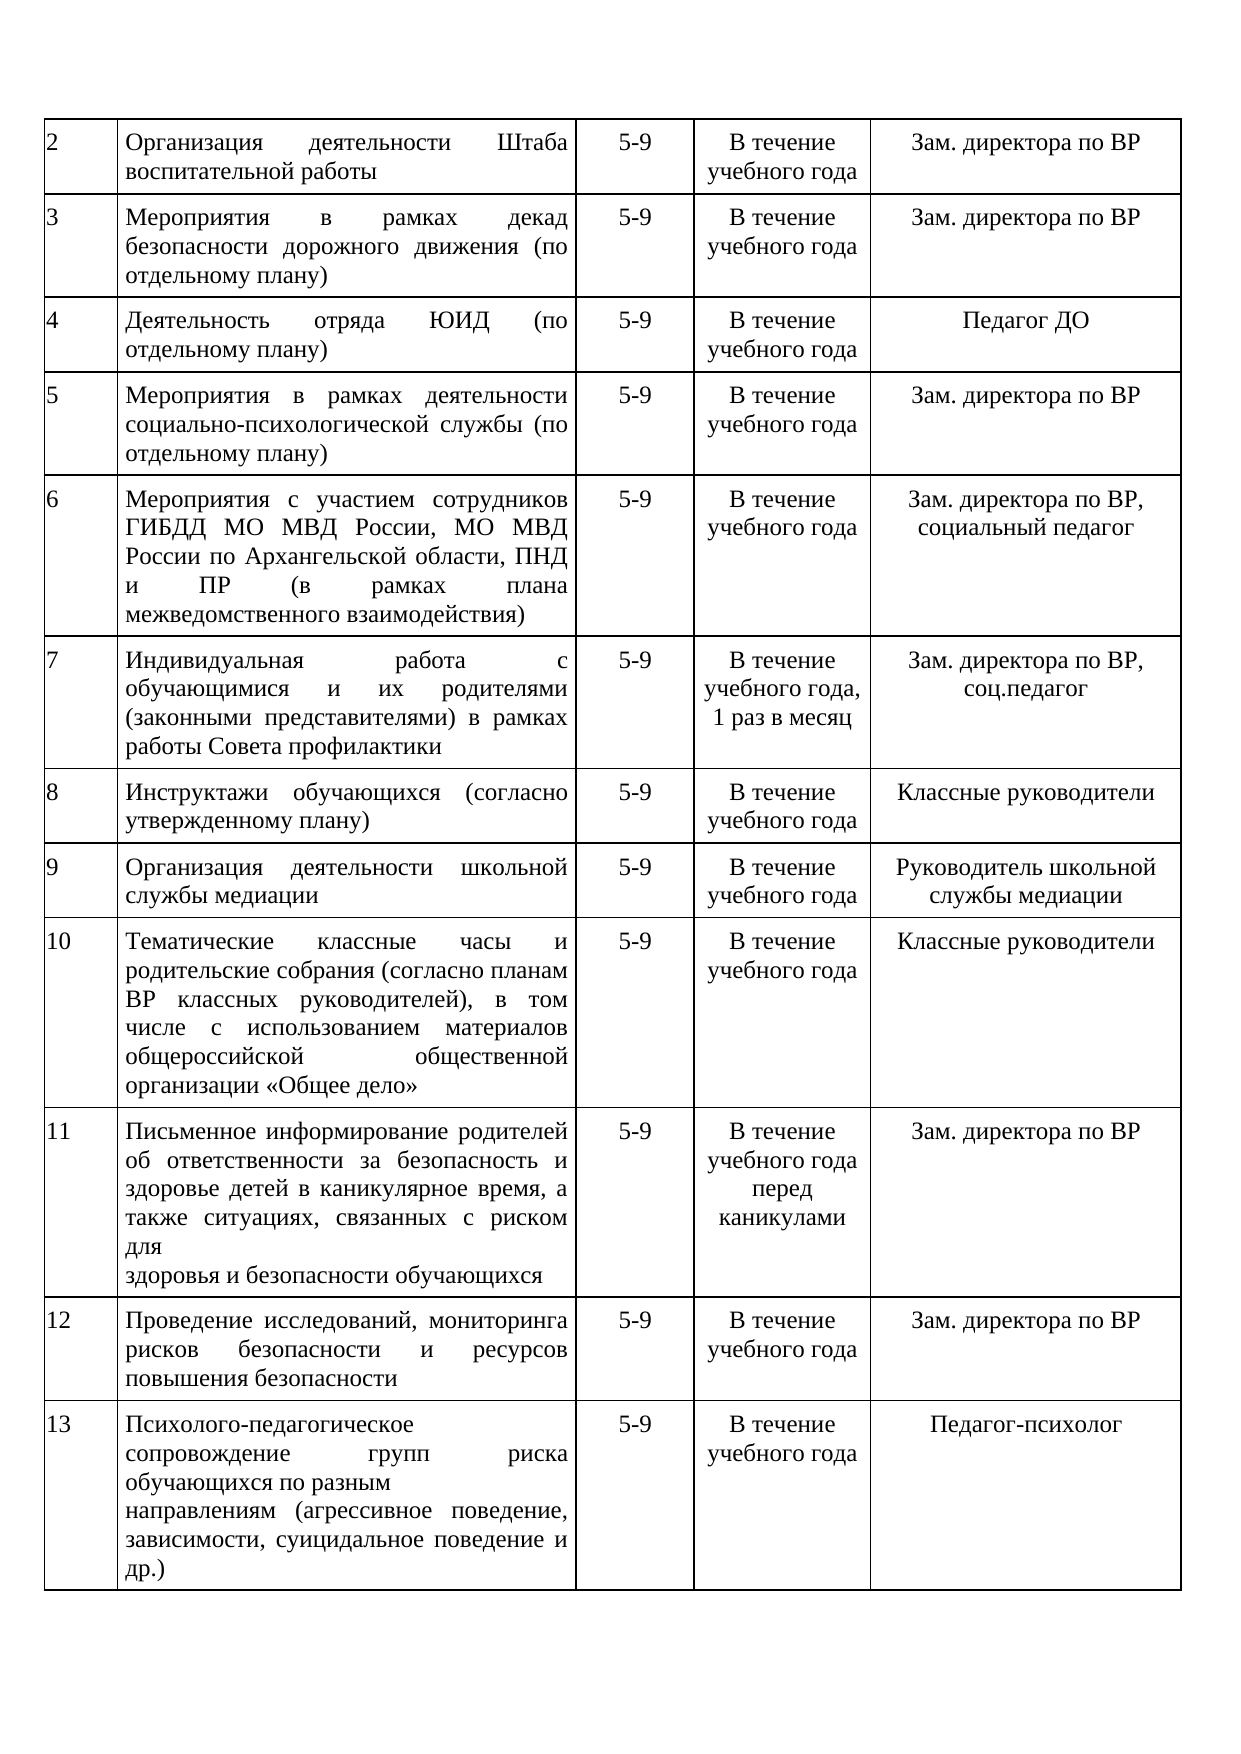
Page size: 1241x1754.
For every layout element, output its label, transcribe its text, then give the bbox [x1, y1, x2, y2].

table_cell Тематические классные часы и родительские собрания (согласно планам ВР классных руководителей), в том числе с использованием материалов общероссийской общественной организации «Общее дело» [118, 918, 575, 1107]
table_cell Педагог ДО [871, 298, 1180, 371]
table_cell 5-9 [577, 918, 693, 1107]
table_cell 6 [45, 476, 117, 635]
table_cell Психолого-педагогическое сопровождение групп риска обучающихся по разным направлениям (агрессивное поведение, зависимости, суицидальное поведение и др.) [118, 1401, 575, 1589]
table_cell 5-9 [577, 476, 693, 635]
table_cell 5-9 [577, 844, 693, 917]
table_cell 5 [45, 373, 117, 474]
table_cell В течение учебного года [695, 298, 870, 371]
table_cell В течение учебного года [695, 373, 870, 474]
table_cell Деятельность отряда ЮИД (по отдельному плану) [118, 298, 575, 371]
table_cell В течение учебного года [695, 769, 870, 842]
table_cell Руководитель школьной службы медиации [871, 844, 1180, 917]
table_cell В течение учебного года [695, 195, 870, 296]
table_cell 5-9 [577, 298, 693, 371]
table_cell Классные руководители [871, 769, 1180, 842]
table_cell 5-9 [577, 1298, 693, 1400]
table_cell Мероприятия с участием сотрудников ГИБДД МО МВД России, МО МВД России по Архангельской области, ПНД и ПР (в рамках плана межведомственного взаимодействия) [118, 476, 575, 635]
table_cell 9 [45, 844, 117, 917]
table_cell 4 [45, 298, 117, 371]
table_cell 5-9 [577, 373, 693, 474]
table_cell 13 [45, 1401, 117, 1589]
table_cell Мероприятия в рамках деятельности социально-психологической службы (по отдельному плану) [118, 373, 575, 474]
table_cell Зам. директора по ВР, соц.педагог [871, 637, 1180, 767]
table_cell В течение учебного года [695, 120, 870, 193]
table_cell 8 [45, 769, 117, 842]
table_cell Зам. директора по ВР, социальный педагог [871, 476, 1180, 635]
table_cell Организация деятельности Штаба воспитательной работы [118, 120, 575, 193]
table_cell В течение учебного года [695, 844, 870, 917]
table_cell В течение учебного года, 1 раз в месяц [695, 637, 870, 767]
table_cell 5-9 [577, 637, 693, 767]
table_cell Зам. директора по ВР [871, 195, 1180, 296]
table_cell В течение учебного года [695, 1401, 870, 1589]
table_cell Зам. директора по ВР [871, 120, 1180, 193]
table_cell Мероприятия в рамках декад безопасности дорожного движения (по отдельному плану) [118, 195, 575, 296]
table_cell В течение учебного года [695, 1298, 870, 1400]
table_cell Педагог-психолог [871, 1401, 1180, 1589]
table_cell 2 [45, 120, 117, 193]
table_cell Зам. директора по ВР [871, 373, 1180, 474]
table_cell В течение учебного года перед каникулами [695, 1108, 870, 1296]
table_cell 5-9 [577, 769, 693, 842]
table_cell В течение учебного года [695, 918, 870, 1107]
table_cell 5-9 [577, 120, 693, 193]
table_cell В течение учебного года [695, 476, 870, 635]
table_cell Зам. директора по ВР [871, 1298, 1180, 1400]
table_cell 7 [45, 637, 117, 767]
table_cell 5-9 [577, 1401, 693, 1589]
table_cell Классные руководители [871, 918, 1180, 1107]
table_cell 5-9 [577, 195, 693, 296]
table_cell Письменное информирование родителей об ответственности за безопасность и здоровье детей в каникулярное время, а также ситуациях, связанных с риском для здоровья и безопасности обучающихся [118, 1108, 575, 1296]
table_cell 10 [45, 918, 117, 1107]
table_cell 11 [45, 1108, 117, 1296]
table_cell Зам. директора по ВР [871, 1108, 1180, 1296]
table_cell 12 [45, 1298, 117, 1400]
table_cell Организация деятельности школьной службы медиации [118, 844, 575, 917]
table_cell Индивидуальная работа с обучающимися и их родителями (законными представителями) в рамках работы Совета профилактики [118, 637, 575, 767]
table_cell Проведение исследований, мониторинга рисков безопасности и ресурсов повышения безопасности [118, 1298, 575, 1400]
table_cell Инструктажи обучающихся (согласно утвержденному плану) [118, 769, 575, 842]
table_cell 3 [45, 195, 117, 296]
table_cell 5-9 [577, 1108, 693, 1296]
